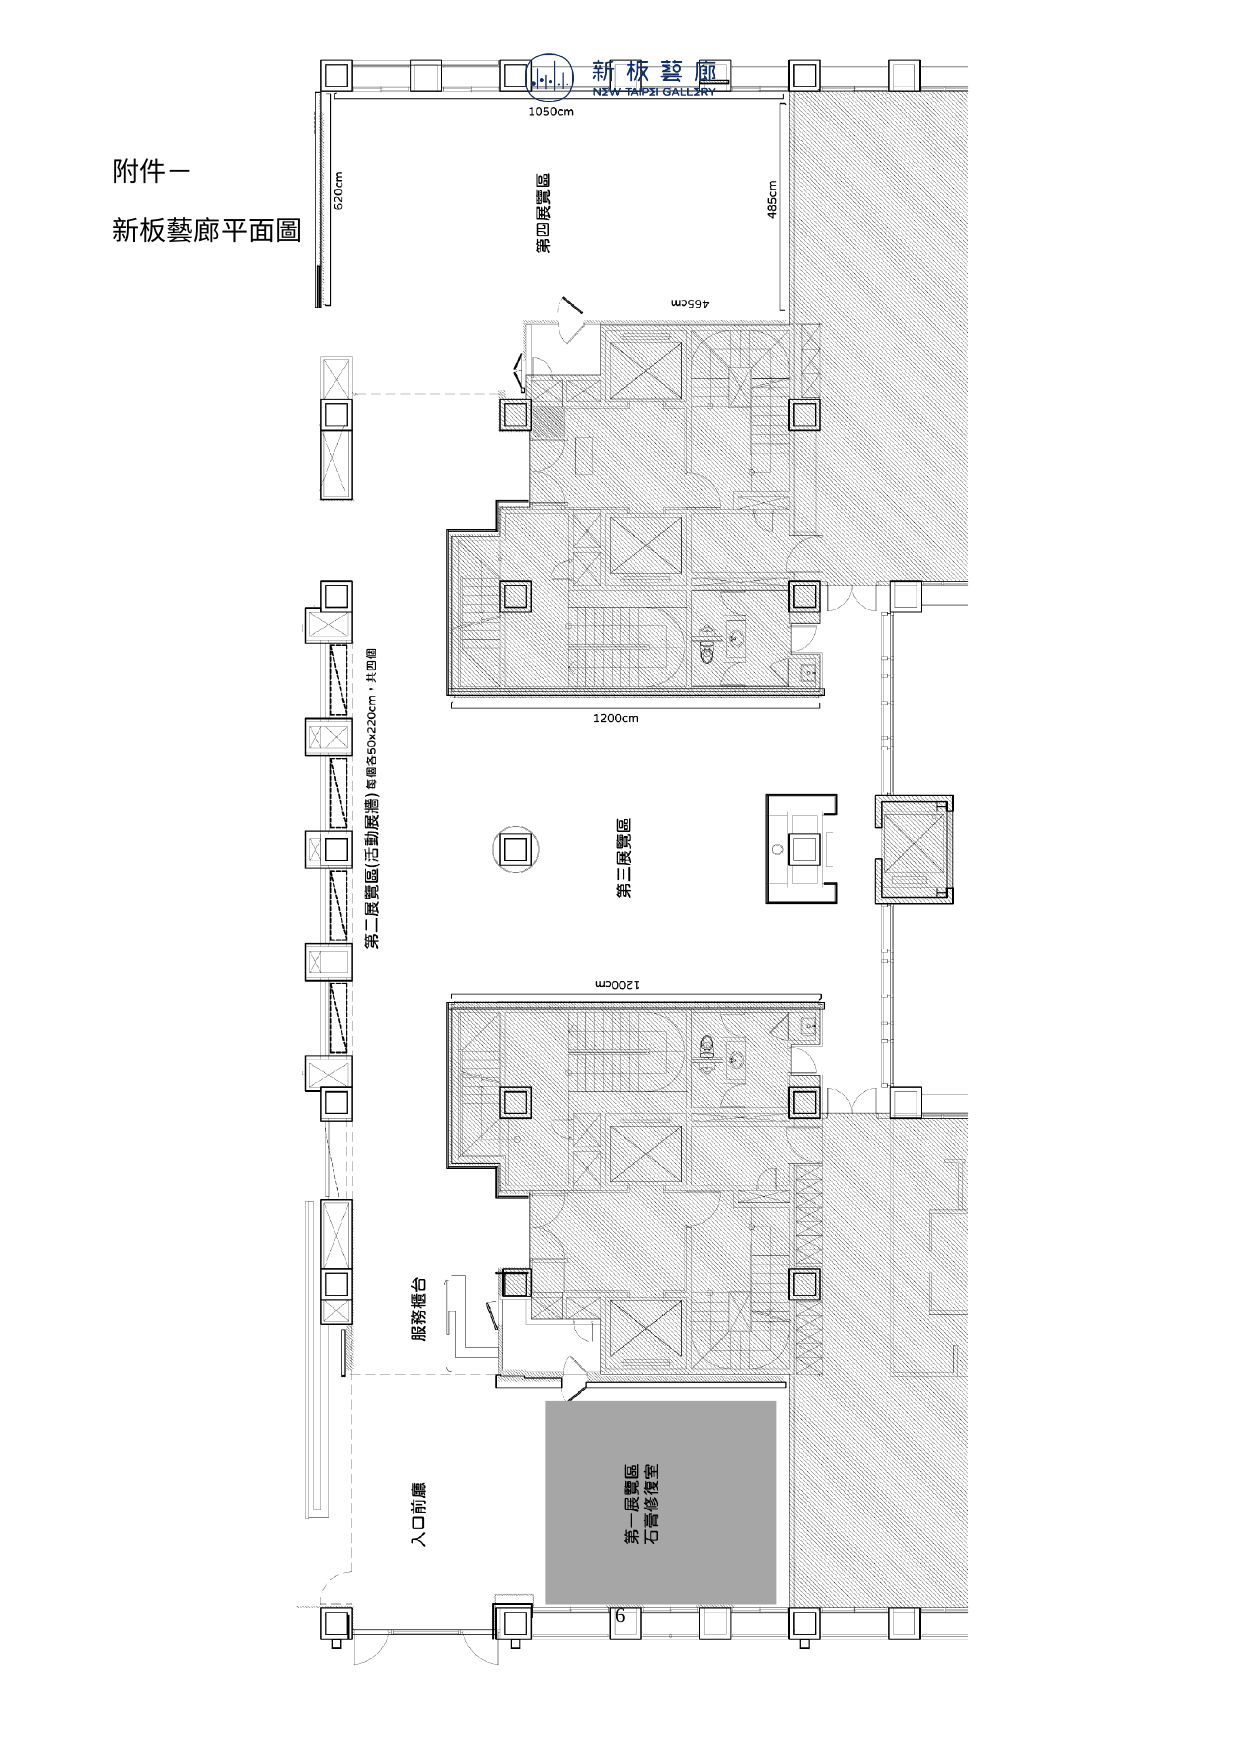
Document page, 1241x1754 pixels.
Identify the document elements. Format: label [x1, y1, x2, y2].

picture [12, 31, 1186, 1694]
